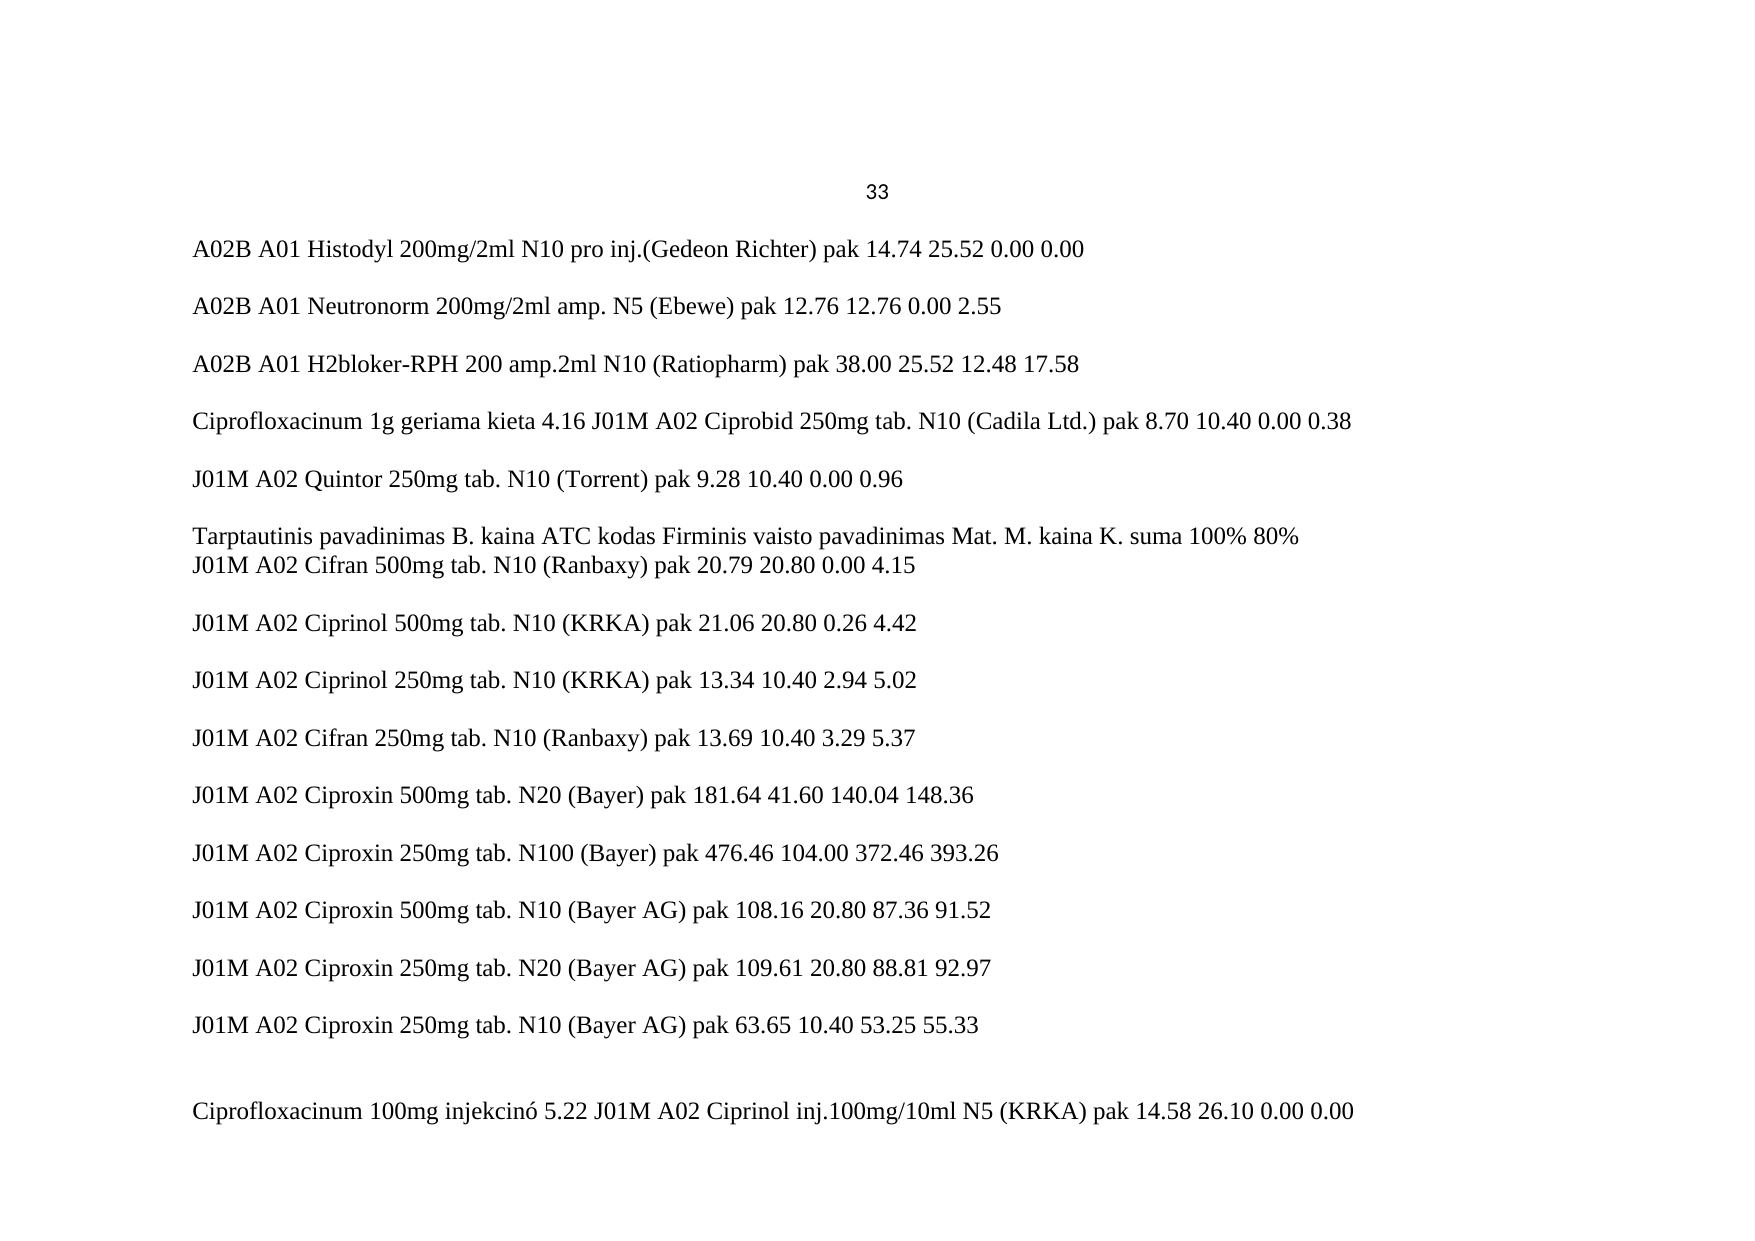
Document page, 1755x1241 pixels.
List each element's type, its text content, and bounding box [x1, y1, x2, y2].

text J01M A02 Ciproxin 250mg tab. N10 (Bayer AG) pak 63.65 10.40 53.25 55.33 [118, 1010, 1636, 1039]
text Ciprofloxacinum 100mg injekcinó 5.22 J01M A02 Ciprinol inj.100mg/10ml N5 (KRKA) pak 14.58 26.10 0.00 0.00 [118, 1096, 1636, 1125]
text J01M A02 Ciproxin 500mg tab. N10 (Bayer AG) pak 108.16 20.80 87.36 91.52 [118, 895, 1636, 924]
text A02B A01 Histodyl 200mg/2ml N10 pro inj.(Gedeon Richter) pak 14.74 25.52 0.00 0.00 [118, 234, 1636, 263]
text A02B A01 Neutronorm 200mg/2ml amp. N5 (Ebewe) pak 12.76 12.76 0.00 2.55 [118, 291, 1636, 320]
text J01M A02 Ciproxin 500mg tab. N20 (Bayer) pak 181.64 41.60 140.04 148.36 [118, 780, 1636, 809]
text J01M A02 Ciprinol 250mg tab. N10 (KRKA) pak 13.34 10.40 2.94 5.02 [118, 665, 1636, 694]
text J01M A02 Quintor 250mg tab. N10 (Torrent) pak 9.28 10.40 0.00 0.96 [118, 464, 1636, 493]
text Ciprofloxacinum 1g geriama kieta 4.16 J01M A02 Ciprobid 250mg tab. N10 (Cadila Ltd.) pak 8.70 10.40 0.00 0.38 [118, 406, 1636, 435]
text J01M A02 Cifran 500mg tab. N10 (Ranbaxy) pak 20.79 20.80 0.00 4.15 [118, 550, 1636, 579]
text J01M A02 Ciprinol 500mg tab. N10 (KRKA) pak 21.06 20.80 0.26 4.42 [118, 608, 1636, 636]
text J01M A02 Cifran 250mg tab. N10 (Ranbaxy) pak 13.69 10.40 3.29 5.37 [118, 723, 1636, 751]
text Tarptautinis pavadinimas B. kaina ATC kodas Firminis vaisto pavadinimas Mat. M. kaina K. suma 100% 80% [118, 521, 1636, 550]
text A02B A01 H2bloker-RPH 200 amp.2ml N10 (Ratiopharm) pak 38.00 25.52 12.48 17.58 [118, 349, 1636, 378]
text J01M A02 Ciproxin 250mg tab. N20 (Bayer AG) pak 109.61 20.80 88.81 92.97 [118, 953, 1636, 981]
text J01M A02 Ciproxin 250mg tab. N100 (Bayer) pak 476.46 104.00 372.46 393.26 [118, 838, 1636, 866]
